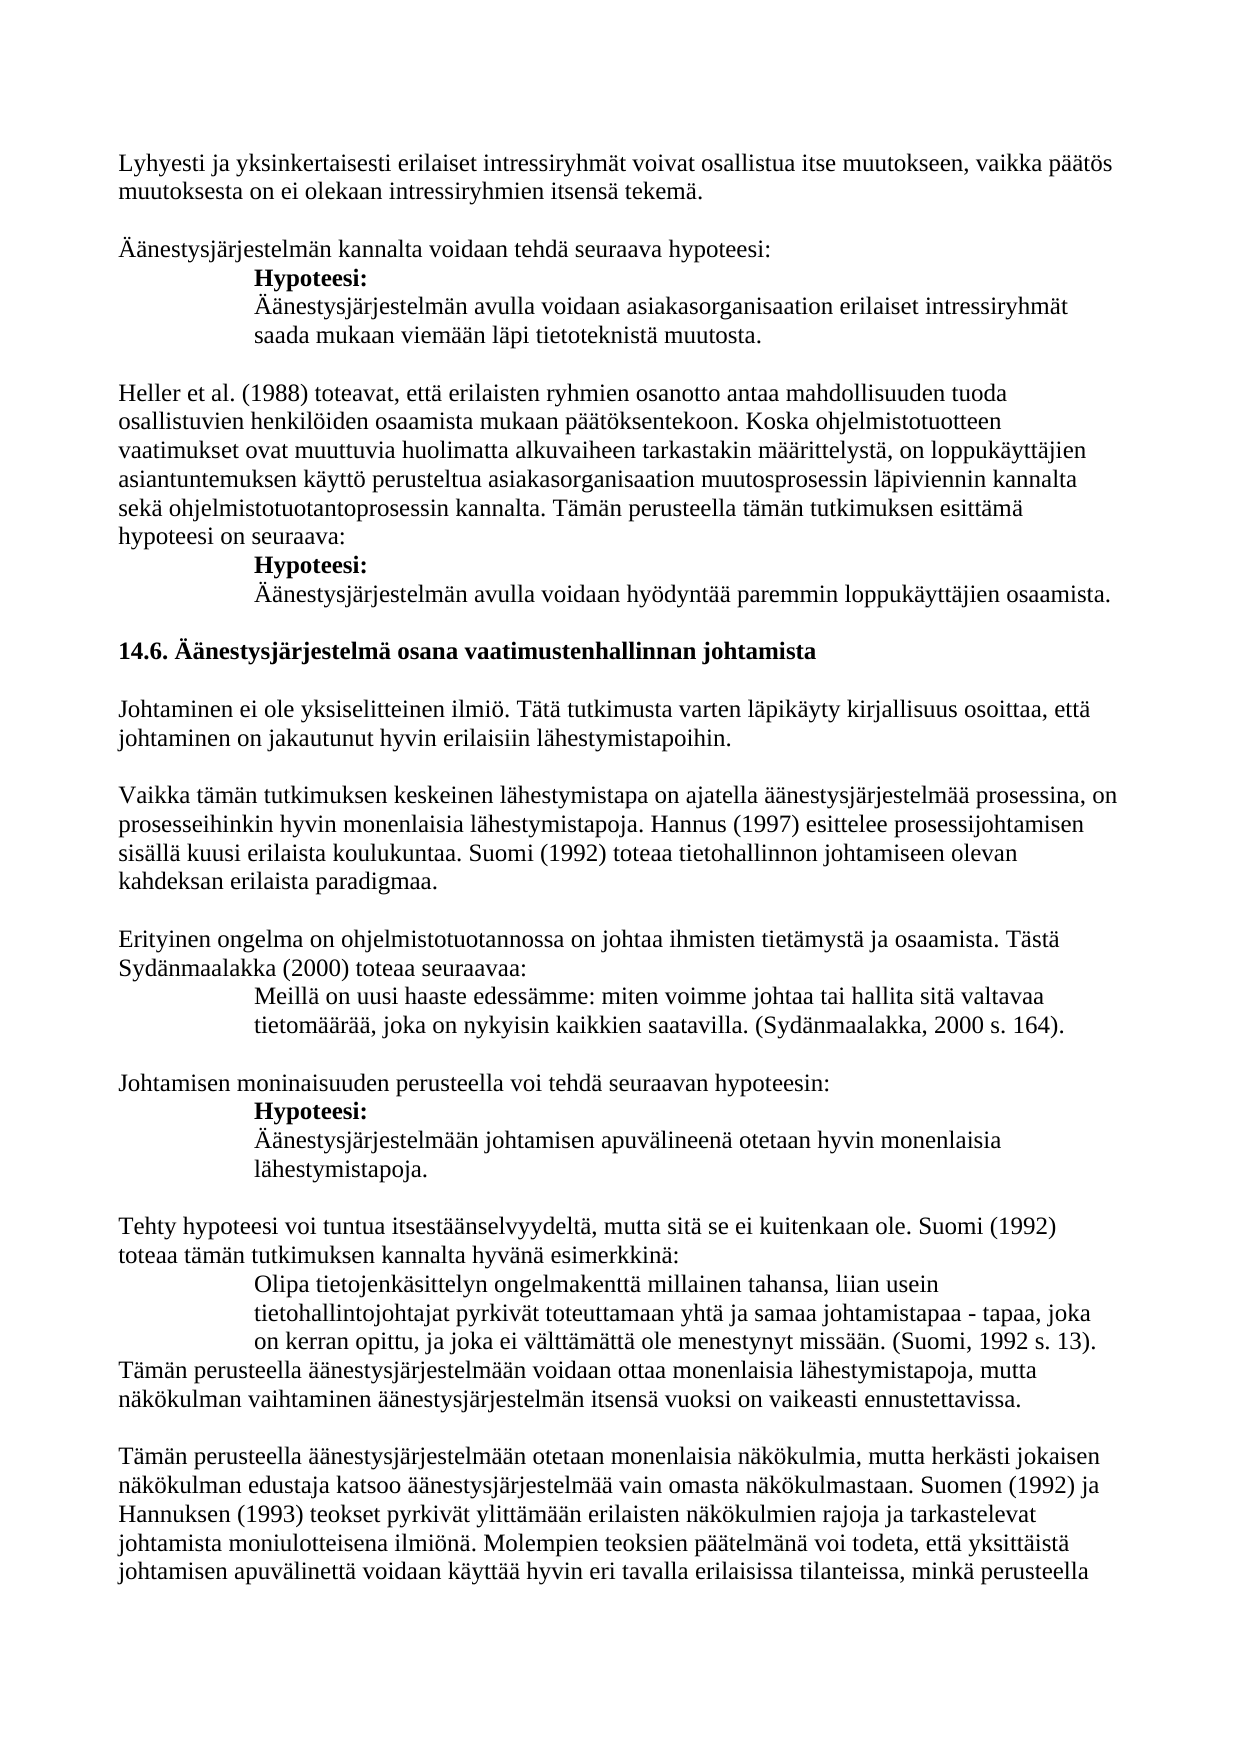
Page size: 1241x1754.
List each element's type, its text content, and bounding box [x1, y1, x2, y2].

text 14.6. Äänestysjärjestelmä osana vaatimustenhallinnan johtamista [118, 636, 1122, 665]
text Äänestysjärjestelmän avulla voidaan asiakasorganisaation erilaiset intressiryhmät saada mukaan viemään läpi tietoteknistä muutosta. [254, 291, 1122, 349]
text Äänestysjärjestelmän kannalta voidaan tehdä seuraava hypoteesi: [118, 234, 1122, 263]
text Erityinen ongelma on ohjelmistotuotannossa on johtaa ihmisten tietämystä ja osaamista. Tästä Sydänmaalakka (2000) toteaa seuraavaa: [118, 924, 1122, 981]
text Johtaminen ei ole yksiselitteinen ilmiö. Tätä tutkimusta varten läpikäyty kirjallisuus osoittaa, että johtaminen on jakautunut hyvin erilaisiin lähestymistapoihin. [118, 694, 1122, 751]
text Johtamisen moninaisuuden perusteella voi tehdä seuraavan hypoteesin: [118, 1068, 1122, 1096]
text Heller et al. (1988) toteavat, että erilaisten ryhmien osanotto antaa mahdollisuuden tuoda osallistuvien henkilöiden osaamista mukaan päätöksentekoon. Koska ohjelmistotuotteen vaatimukset ovat muuttuvia huolimatta alkuvaiheen tarkastakin määrittelystä, on loppukäyttäjien asiantuntemuksen käyttö perusteltua asiakasorganisaation muutosprosessin läpiviennin kannalta sekä ohjelmistotuotantoprosessin kannalta. Tämän perusteella tämän tutkimuksen esittämä hypoteesi on seuraava: [118, 378, 1122, 550]
text Tämän perusteella äänestysjärjestelmään otetaan monenlaisia näkökulmia, mutta herkästi jokaisen näkökulman edustaja katsoo äänestysjärjestelmää vain omasta näkökulmastaan. Suomen (1992) ja Hannuksen (1993) teokset pyrkivät ylittämään erilaisten näkökulmien rajoja ja tarkastelevat johtamista moniulotteisena ilmiönä. Molempien teoksien päätelmänä voi todeta, että yksittäistä johtamisen apuvälinettä voidaan käyttää hyvin eri tavalla erilaisissa tilanteissa, minkä perusteella [118, 1441, 1122, 1585]
text Tehty hypoteesi voi tuntua itsestäänselvyydeltä, mutta sitä se ei kuitenkaan ole. Suomi (1992) toteaa tämän tutkimuksen kannalta hyvänä esimerkkinä: [118, 1211, 1122, 1269]
text Tämän perusteella äänestysjärjestelmään voidaan ottaa monenlaisia lähestymistapoja, mutta näkökulman vaihtaminen äänestysjärjestelmän itsensä vuoksi on vaikeasti ennustettavissa. [118, 1355, 1122, 1413]
text Olipa tietojenkäsittelyn ongelmakenttä millainen tahansa, liian usein tietohallintojohtajat pyrkivät toteuttamaan yhtä ja samaa johtamistapaa - tapaa, joka on kerran opittu, ja joka ei välttämättä ole menestynyt missään. (Suomi, 1992 s. 13). [254, 1269, 1122, 1355]
text Hypoteesi: [254, 550, 1122, 579]
text Hypoteesi: [254, 263, 1122, 291]
text Vaikka tämän tutkimuksen keskeinen lähestymistapa on ajatella äänestysjärjestelmää prosessina, on prosesseihinkin hyvin monenlaisia lähestymistapoja. Hannus (1997) esittelee prosessijohtamisen sisällä kuusi erilaista koulukuntaa. Suomi (1992) toteaa tietohallinnon johtamiseen olevan kahdeksan erilaista paradigmaa. [118, 780, 1122, 895]
text Äänestysjärjestelmään johtamisen apuvälineenä otetaan hyvin monenlaisia lähestymistapoja. [254, 1125, 1122, 1183]
text Meillä on uusi haaste edessämme: miten voimme johtaa tai hallita sitä valtavaa tietomäärää, joka on nykyisin kaikkien saatavilla. (Sydänmaalakka, 2000 s. 164). [254, 981, 1122, 1039]
text Hypoteesi: [254, 1096, 1122, 1125]
text Äänestysjärjestelmän avulla voidaan hyödyntää paremmin loppukäyttäjien osaamista. [254, 579, 1122, 608]
text Lyhyesti ja yksinkertaisesti erilaiset intressiryhmät voivat osallistua itse muutokseen, vaikka päätös muutoksesta on ei olekaan intressiryhmien itsensä tekemä. [118, 148, 1122, 205]
